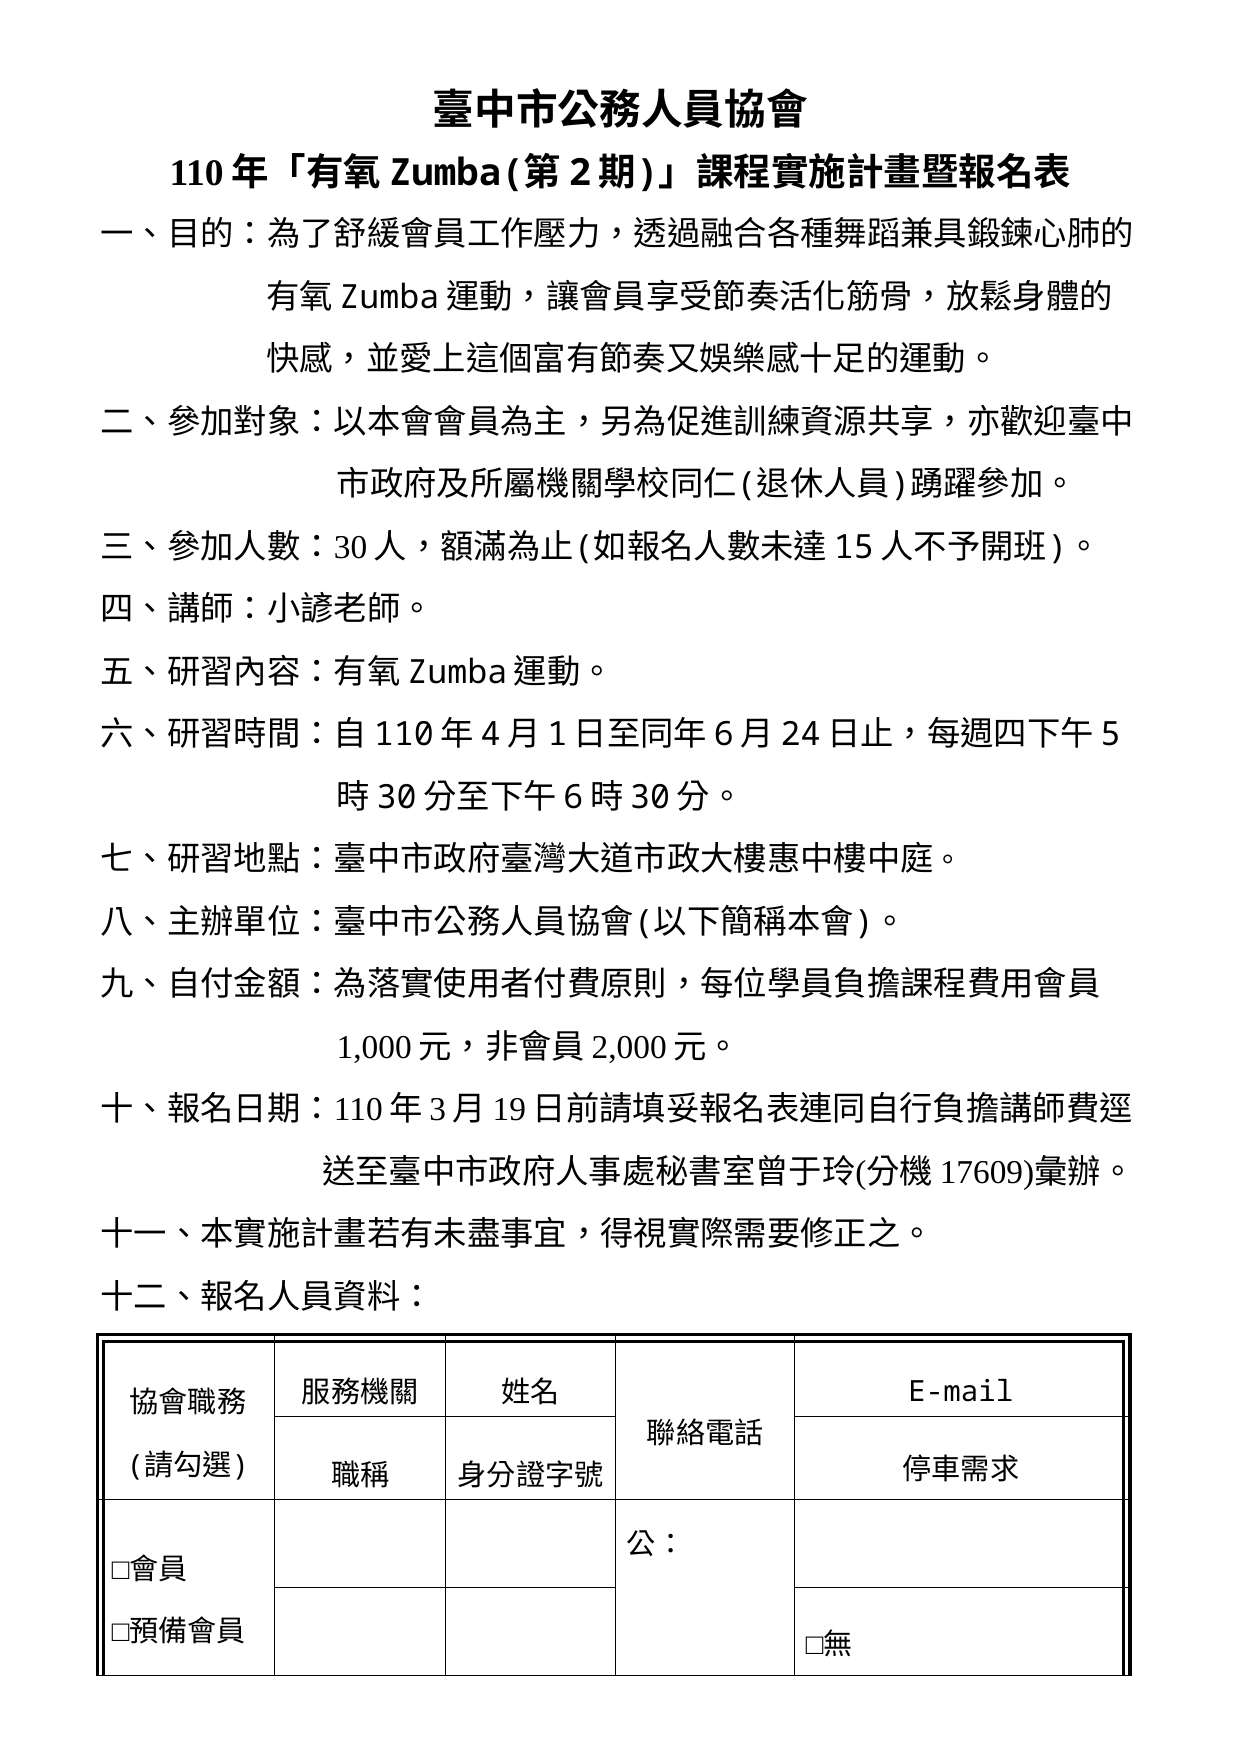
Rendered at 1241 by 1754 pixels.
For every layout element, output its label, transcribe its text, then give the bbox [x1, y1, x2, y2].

text 一、目的：為了舒緩會員工作壓力，透過融合各種舞蹈兼具鍛鍊心肺的有氧Zumba運動，讓會員享受節奏活化筋骨，放鬆身體的快感，並愛上這個富有節奏又娛樂感十足的運動。 [100, 189, 1140, 377]
table_header 協會職務 (請勾選) [100, 1336, 274, 1499]
table_cell 職稱 [275, 1417, 445, 1499]
table_cell [795, 1500, 1122, 1587]
table_header 服務機關 [275, 1343, 445, 1416]
text 八、主辦單位：臺中市公務人員協會(以下簡稱本會)。 [100, 877, 1140, 939]
table_header E-mail [795, 1336, 1127, 1416]
table_cell □無 [795, 1588, 1122, 1675]
table_cell [446, 1588, 615, 1675]
text 七、研習地點：臺中市政府臺灣大道市政大樓惠中樓中庭。 [100, 814, 1140, 877]
table_cell 停車需求 [795, 1417, 1122, 1499]
text 五、研習內容：有氧Zumba運動。 [100, 627, 1140, 689]
table_cell 公： [616, 1500, 794, 1675]
table_header [446, 1336, 615, 1340]
text 十一、本實施計畫若有未盡事宜，得視實際需要修正之。 [100, 1189, 1140, 1252]
text 三、參加人數：30人，額滿為止(如報名人數未達15人不予開班)。 [100, 502, 1140, 564]
text 110年「有氧Zumba(第2期)」課程實施計畫暨報名表 [100, 127, 1140, 189]
text 十、報名日期：110年3月19日前請填妥報名表連同自行負擔講師費逕送至臺中市政府人事處秘書室曾于玲(分機17609)彙辦。 [100, 1064, 1140, 1189]
table_cell [446, 1500, 615, 1587]
table_header 姓名 [446, 1343, 615, 1416]
table_header [616, 1336, 794, 1340]
text 臺中市公務人員協會 [100, 64, 1140, 127]
table_cell [275, 1500, 445, 1587]
table_header [275, 1336, 445, 1340]
text 六、研習時間：自110年4月1日至同年6月24日止，每週四下午5時30分至下午6時30分。 [100, 689, 1140, 814]
table_cell □會員 □預備會員 [105, 1500, 274, 1675]
text 四、講師：小諺老師。 [100, 564, 1140, 627]
table_header 聯絡電話 [616, 1343, 794, 1499]
text 二、參加對象：以本會會員為主，另為促進訓練資源共享，亦歡迎臺中市政府及所屬機關學校同仁(退休人員)踴躍參加。 [100, 377, 1140, 502]
text 十二、報名人員資料： [100, 1252, 1140, 1314]
table_cell 身分證字號 [446, 1417, 615, 1499]
text 九、自付金額：為落實使用者付費原則，每位學員負擔課程費用會員1,000元，非會員2,000元。 [100, 939, 1140, 1064]
table_cell [275, 1588, 445, 1675]
